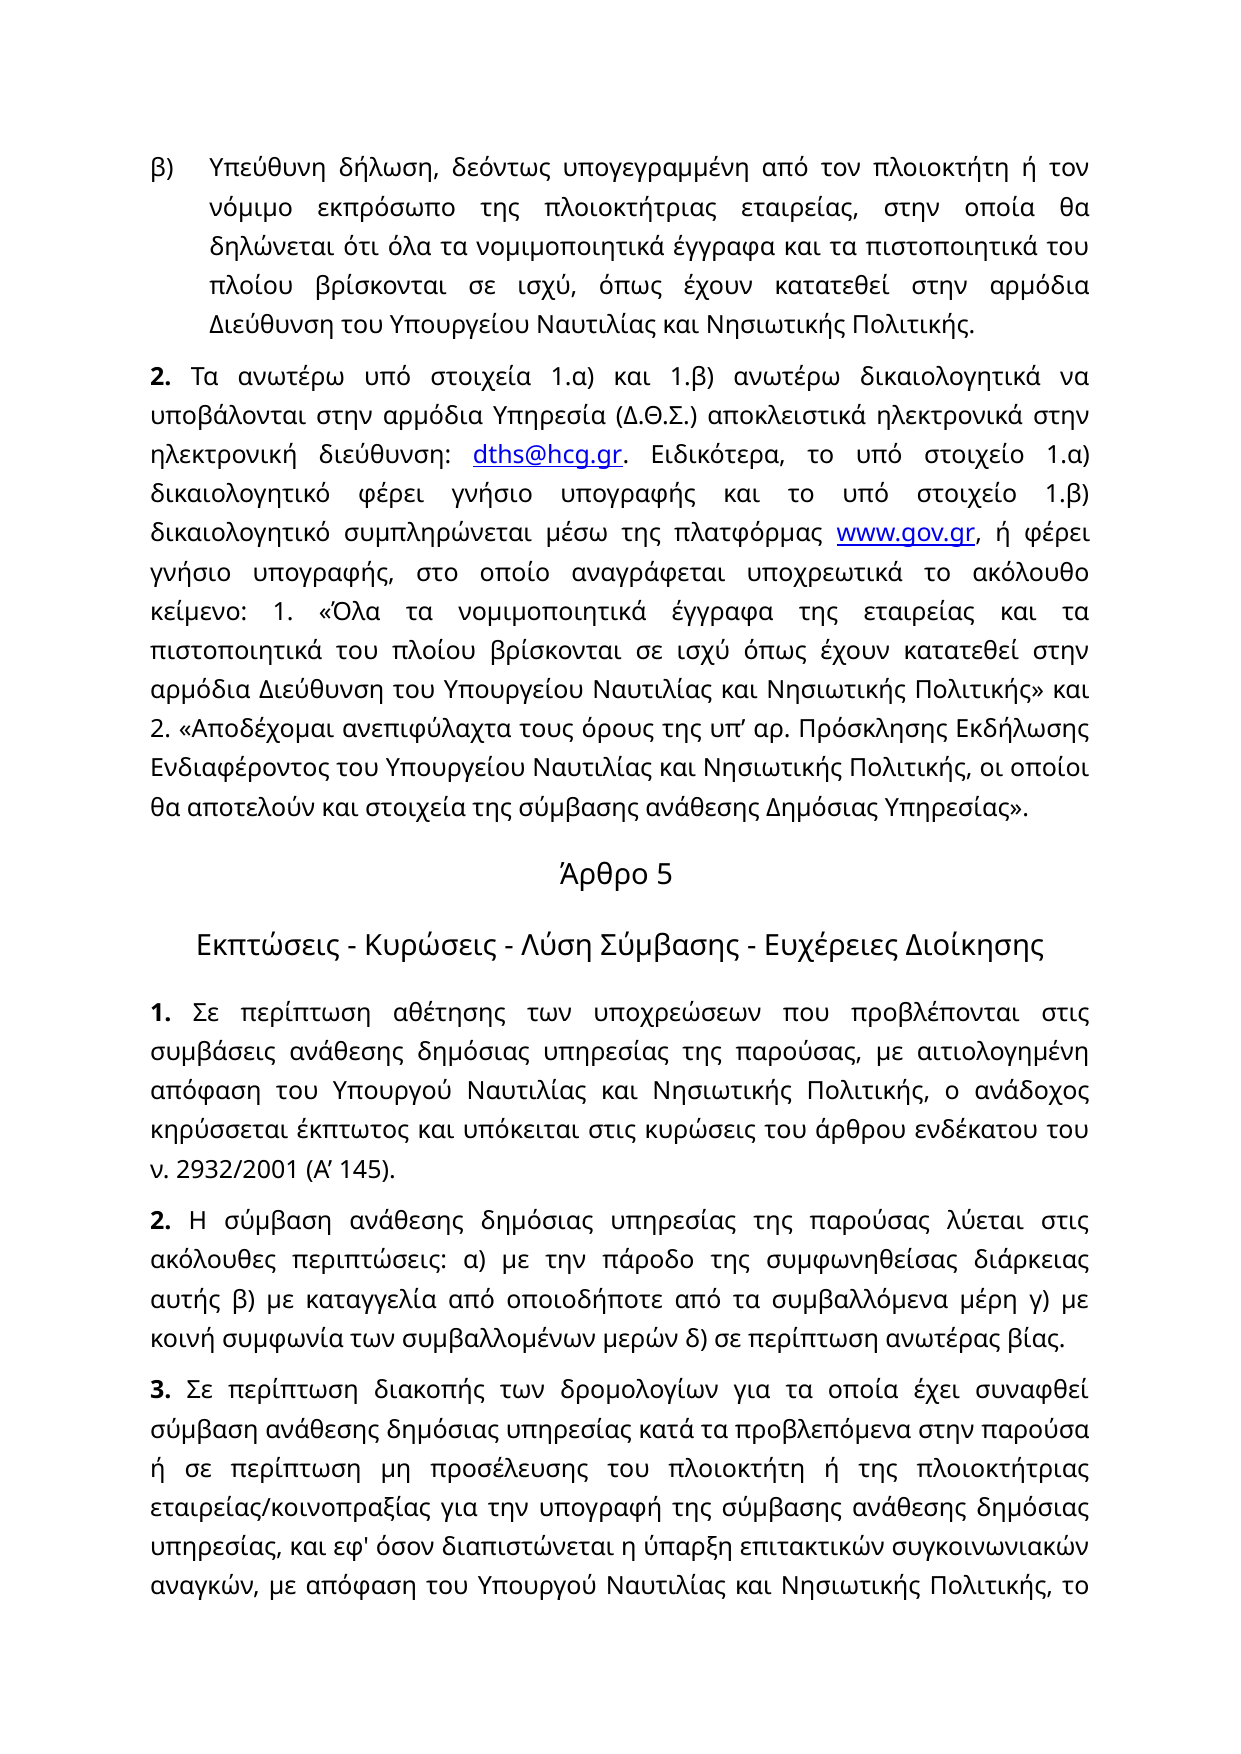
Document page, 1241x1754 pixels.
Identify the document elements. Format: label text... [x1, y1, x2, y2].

subtitle Εκπτώσεις - Κυρώσεις - Λύση Σύμβασης - Ευχέρειες Διοίκησης [150, 924, 1090, 964]
subtitle Άρθρο 5 [150, 853, 1090, 893]
text 3. Σε περίπτωση διακοπής των δρομολογίων για τα οποία έχει συναφθεί σύμβαση ανάθεσης δημόσιας υπηρεσίας κατά τα προβλεπόμενα στην παρούσα ή σε περίπτωση μη προσέλευσης του πλοιοκτήτη ή της πλοιοκτήτριας εταιρείας/κοινοπραξίας για την υπογραφή της σύμβασης ανάθεσης δημόσιας υπηρεσίας, και εφ' όσον διαπιστώνεται η ύπαρξη επιτακτικών συγκοινωνιακών αναγκών, με απόφαση του Υπουργού Ναυτιλίας και Νησιωτικής Πολιτικής, το [150, 1372, 1090, 1602]
text 2. Τα ανωτέρω υπό στοιχεία 1.α) και 1.β) ανωτέρω δικαιολογητικά να υποβάλονται στην αρμόδια Υπηρεσία (Δ.Θ.Σ.) αποκλειστικά ηλεκτρονικά στην ηλεκτρονική διεύθυνση: dths@hcg.gr. Ειδικότερα, το υπό στοιχείο 1.α) δικαιολογητικό φέρει γνήσιο υπογραφής και το υπό στοιχείο 1.β) δικαιολογητικό συμπληρώνεται μέσω της πλατφόρμας www.gov.gr, ή φέρει γνήσιο υπογραφής, στο οποίο αναγράφεται υποχρεωτικά το ακόλουθο κείμενο: 1. «Όλα τα νομιμοποιητικά έγγραφα της εταιρείας και τα πιστοποιητικά του πλοίου βρίσκονται σε ισχύ όπως έχουν κατατεθεί στην αρμόδια Διεύθυνση του Υπουργείου Ναυτιλίας και Νησιωτικής Πολιτικής» και 2. «Αποδέχομαι ανεπιφύλαχτα τους όρους της υπ’ αρ. Πρόσκλησης Εκδήλωσης Ενδιαφέροντος του Υπουργείου Ναυτιλίας και Νησιωτικής Πολιτικής, οι οποίοι θα αποτελούν και στοιχεία της σύμβασης ανάθεσης Δημόσιας Υπηρεσίας». [150, 358, 1090, 823]
list β) Υπεύθυνη δήλωση, δεόντως υπογεγραμμένη από τον πλοιοκτήτη ή τον νόμιμο εκπρόσωπο της πλοιοκτήτριας εταιρείας, στην οποία θα δηλώνεται ότι όλα τα νομιμοποιητικά έγγραφα και τα πιστοποιητικά του πλοίου βρίσκονται σε ισχύ, όπως έχουν κατατεθεί στην αρμόδια Διεύθυνση του Υπουργείου Ναυτιλίας και Νησιωτικής Πολιτικής. [150, 150, 1090, 341]
text 1. Σε περίπτωση αθέτησης των υποχρεώσεων που προβλέπονται στις συμβάσεις ανάθεσης δημόσιας υπηρεσίας της παρούσας, με αιτιολογημένη απόφαση του Υπουργού Ναυτιλίας και Νησιωτικής Πολιτικής, ο ανάδοχος κηρύσσεται έκπτωτος και υπόκειται στις κυρώσεις του άρθρου ενδέκατου του ν. 2932/2001 (Α’ 145). [150, 994, 1090, 1185]
text 2. Η σύμβαση ανάθεσης δημόσιας υπηρεσίας της παρούσας λύεται στις ακόλουθες περιπτώσεις: α) με την πάροδο της συμφωνηθείσας διάρκειας αυτής β) με καταγγελία από οποιοδήποτε από τα συμβαλλόμενα μέρη γ) με κοινή συμφωνία των συμβαλλομένων μερών δ) σε περίπτωση ανωτέρας βίας. [150, 1203, 1090, 1354]
